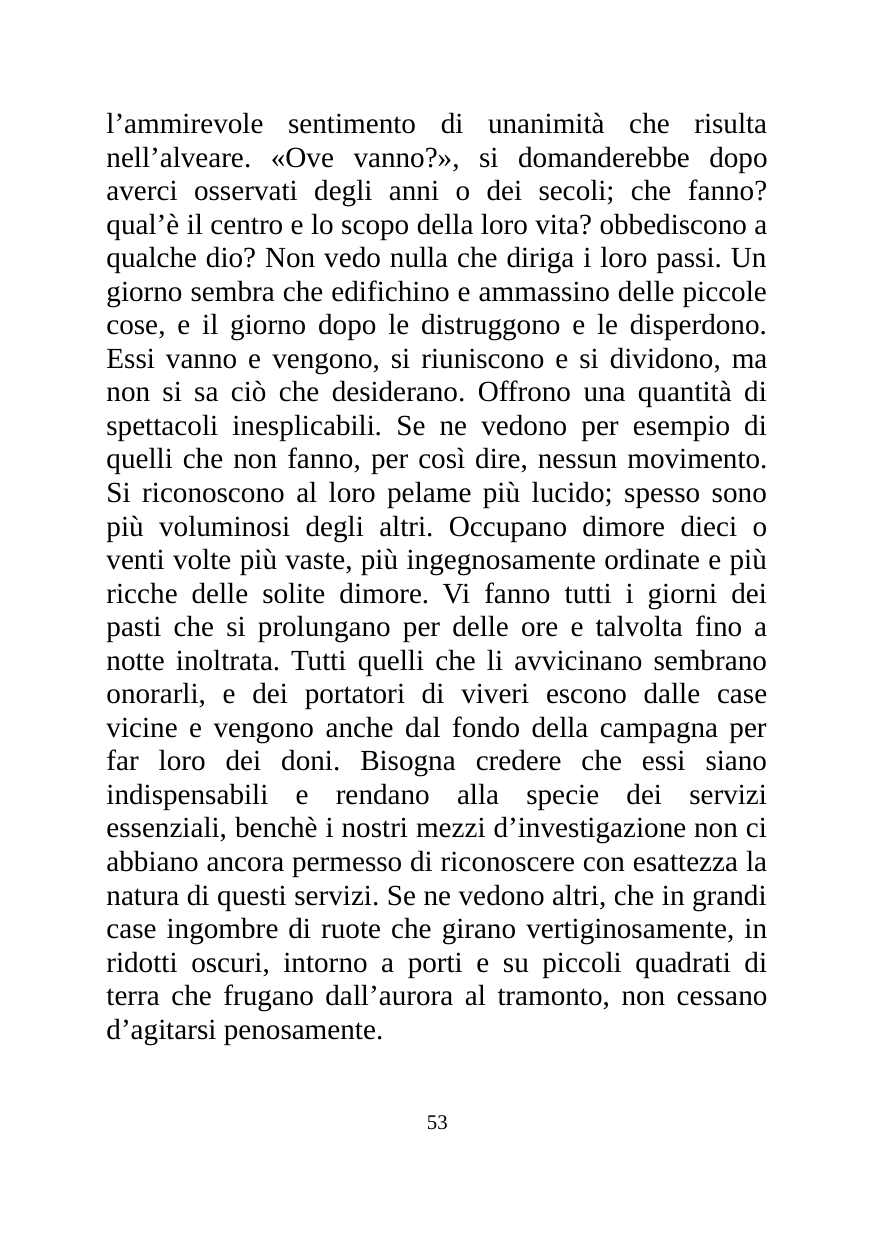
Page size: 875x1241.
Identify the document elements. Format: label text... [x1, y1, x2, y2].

text l’ammirevole sentimento di unanimità che risulta nell’alveare. «Ove vanno?», si domanderebbe dopo averci osservati degli anni o dei secoli; che fanno? qual’è il centro e lo scopo della loro vita? obbediscono a qualche dio? Non vedo nulla che diriga i loro passi. Un giorno sembra che edifichino e ammassino delle piccole cose, e il giorno dopo le distruggono e le disperdono. Essi vanno e vengono, si riuniscono e si dividono, ma non si sa ciò che desiderano. Offrono una quantità di spettacoli inesplicabili. Se ne vedono per esempio di quelli che non fanno, per così dire, nessun movimento. Si riconoscono al loro pelame più lucido; spesso sono più voluminosi degli altri. Occupano dimore dieci o venti volte più vaste, più ingegnosamente ordinate e più ricche delle solite dimore. Vi fanno tutti i giorni dei pasti che si prolungano per delle ore e talvolta fino a notte inoltrata. Tutti quelli che li avvicinano sembrano onorarli, e dei portatori di viveri escono dalle case vicine e vengono anche dal fondo della campagna per far loro dei doni. Bisogna credere che essi siano indispensabili e rendano alla specie dei servizi essenziali, benchè i nostri mezzi d’investigazione non ci abbiano ancora permesso di riconoscere con esattezza la natura di questi servizi. Se ne vedono altri, che in grandi case ingombre di ruote che girano vertiginosamente, in ridotti oscuri, intorno a porti e su piccoli quadrati di terra che frugano dall’aurora al tramonto, non cessano d’agitarsi penosamente. [106, 106, 768, 1045]
